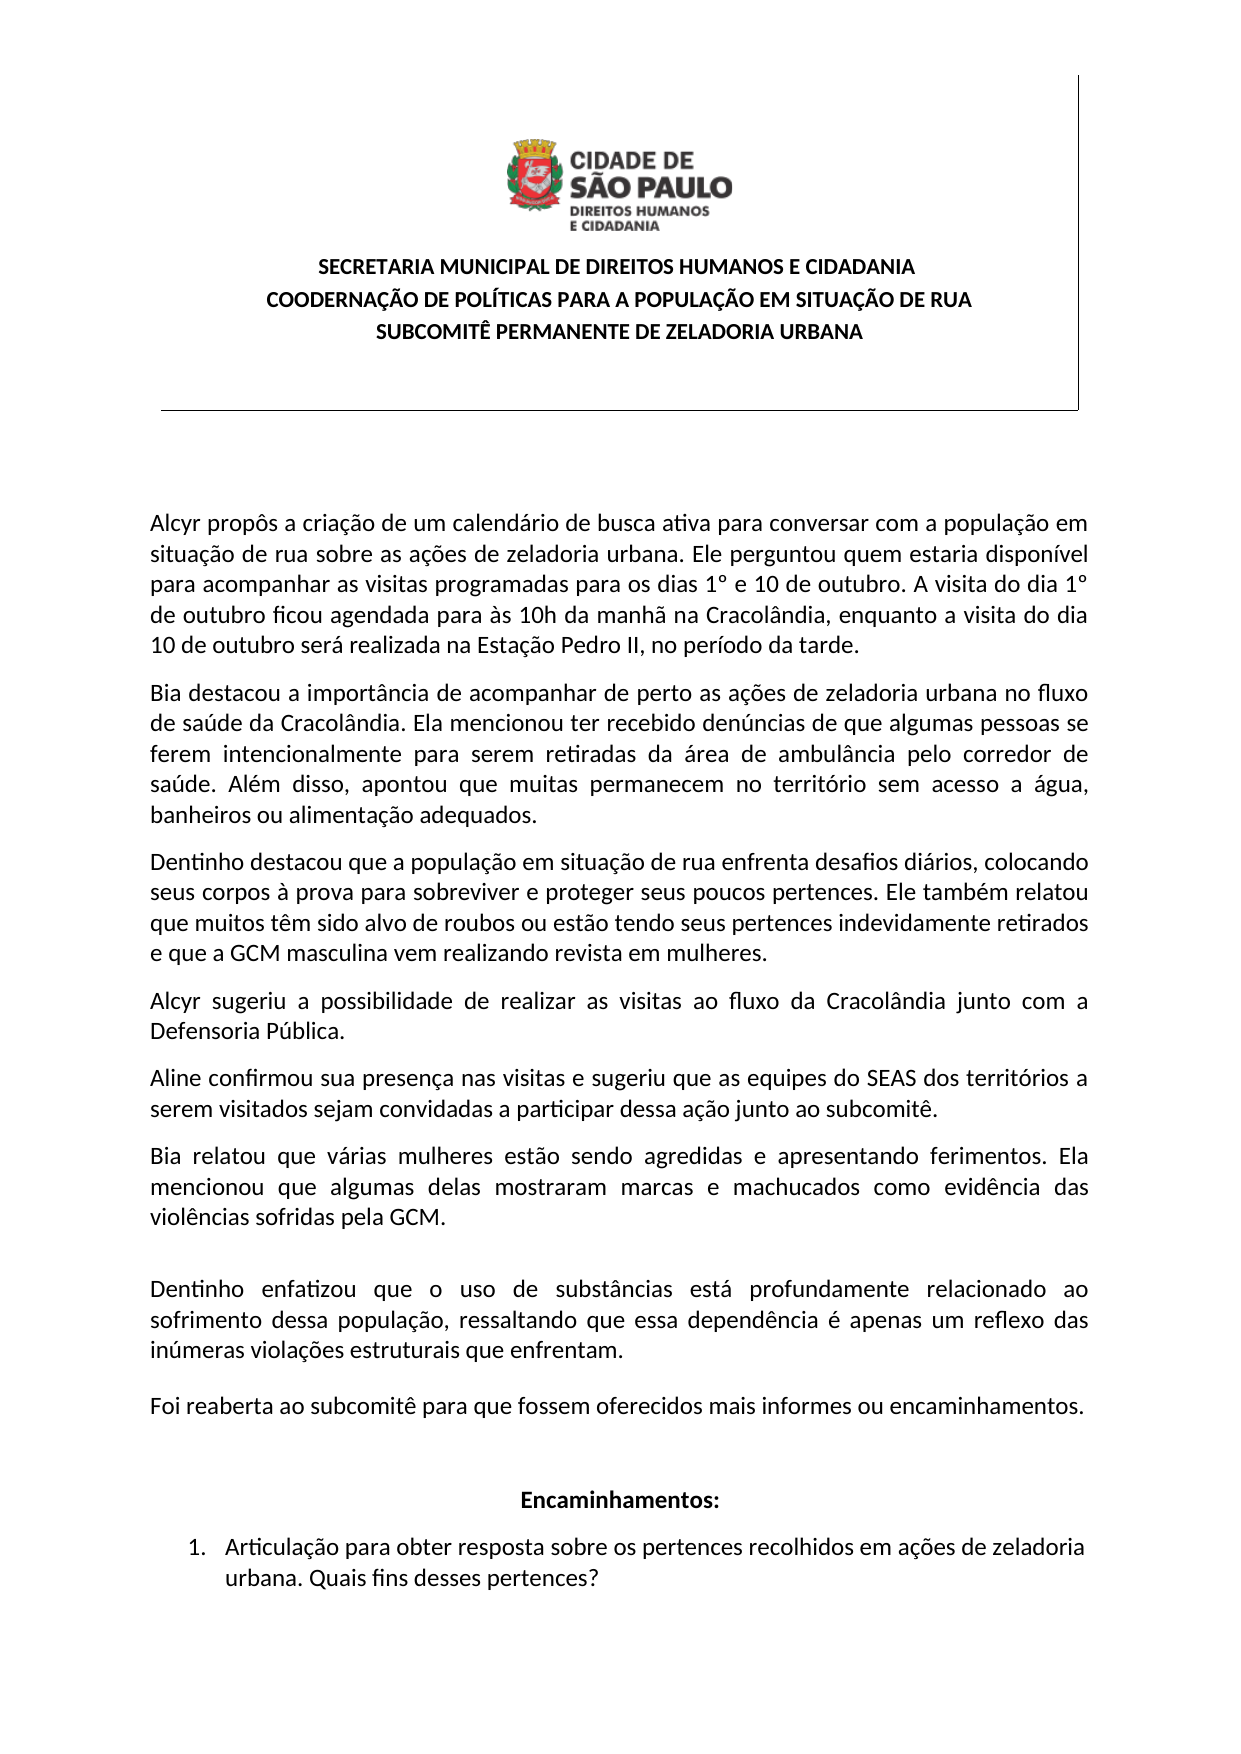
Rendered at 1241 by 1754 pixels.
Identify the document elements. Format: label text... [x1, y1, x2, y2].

text Bia destacou a importância de acompanhar de perto as ações de zeladoria urbana no fluxo de saúde da Cracolândia. Ela mencionou ter recebido denúncias de que algumas pessoas se ferem intencionalmente para serem retiradas da área de ambulância pelo corredor de saúde. Além disso, apontou que muitas permanecem no território sem acesso a água, banheiros ou alimentação adequados. [150, 677, 1090, 829]
text Bia relatou que várias mulheres estão sendo agredidas e apresentando ferimentos. Ela mencionou que algumas delas mostraram marcas e machucados como evidência das violências sofridas pela GCM. [150, 1140, 1090, 1232]
text Alcyr propôs a criação de um calendário de busca ativa para conversar com a população em situação de rua sobre as ações de zeladoria urbana. Ele perguntou quem estaria disponível para acompanhar as visitas programadas para os dias 1º e 10 de outubro. A visita do dia 1º de outubro ficou agendada para às 10h da manhã na Cracolândia, enquanto a visita do dia 10 de outubro será realizada na Estação Pedro II, no período da tarde. [150, 507, 1090, 660]
text Aline confirmou sua presença nas visitas e sugeriu que as equipes do SEAS dos territórios a serem visitados sejam convidadas a participar dessa ação junto ao subcomitê. [150, 1062, 1090, 1123]
text Dentinho enfatizou que o uso de substâncias está profundamente relacionado ao sofrimento dessa população, ressaltando que essa dependência é apenas um reflexo das inúmeras violações estruturais que enfrentam. [150, 1273, 1090, 1365]
text Foi reaberta ao subcomitê para que fossem oferecidos mais informes ou encaminhamentos. [150, 1390, 1090, 1421]
list Articulação para obter resposta sobre os pertences recolhidos em ações de zeladoria urbana. Quais fins desses pertences? [187, 1532, 1090, 1593]
text Alcyr sugeriu a possibilidade de realizar as visitas ao fluxo da Cracolândia junto com a Defensoria Pública. [150, 985, 1090, 1046]
text Encaminhamentos: [150, 1484, 1090, 1515]
text Dentinho destacou que a população em situação de rua enfrenta desafios diários, colocando seus corpos à prova para sobreviver e proteger seus poucos pertences. Ele também relatou que muitos têm sido alvo de roubos ou estão tendo seus pertences indevidamente retirados e que a GCM masculina vem realizando revista em mulheres. [150, 846, 1090, 968]
